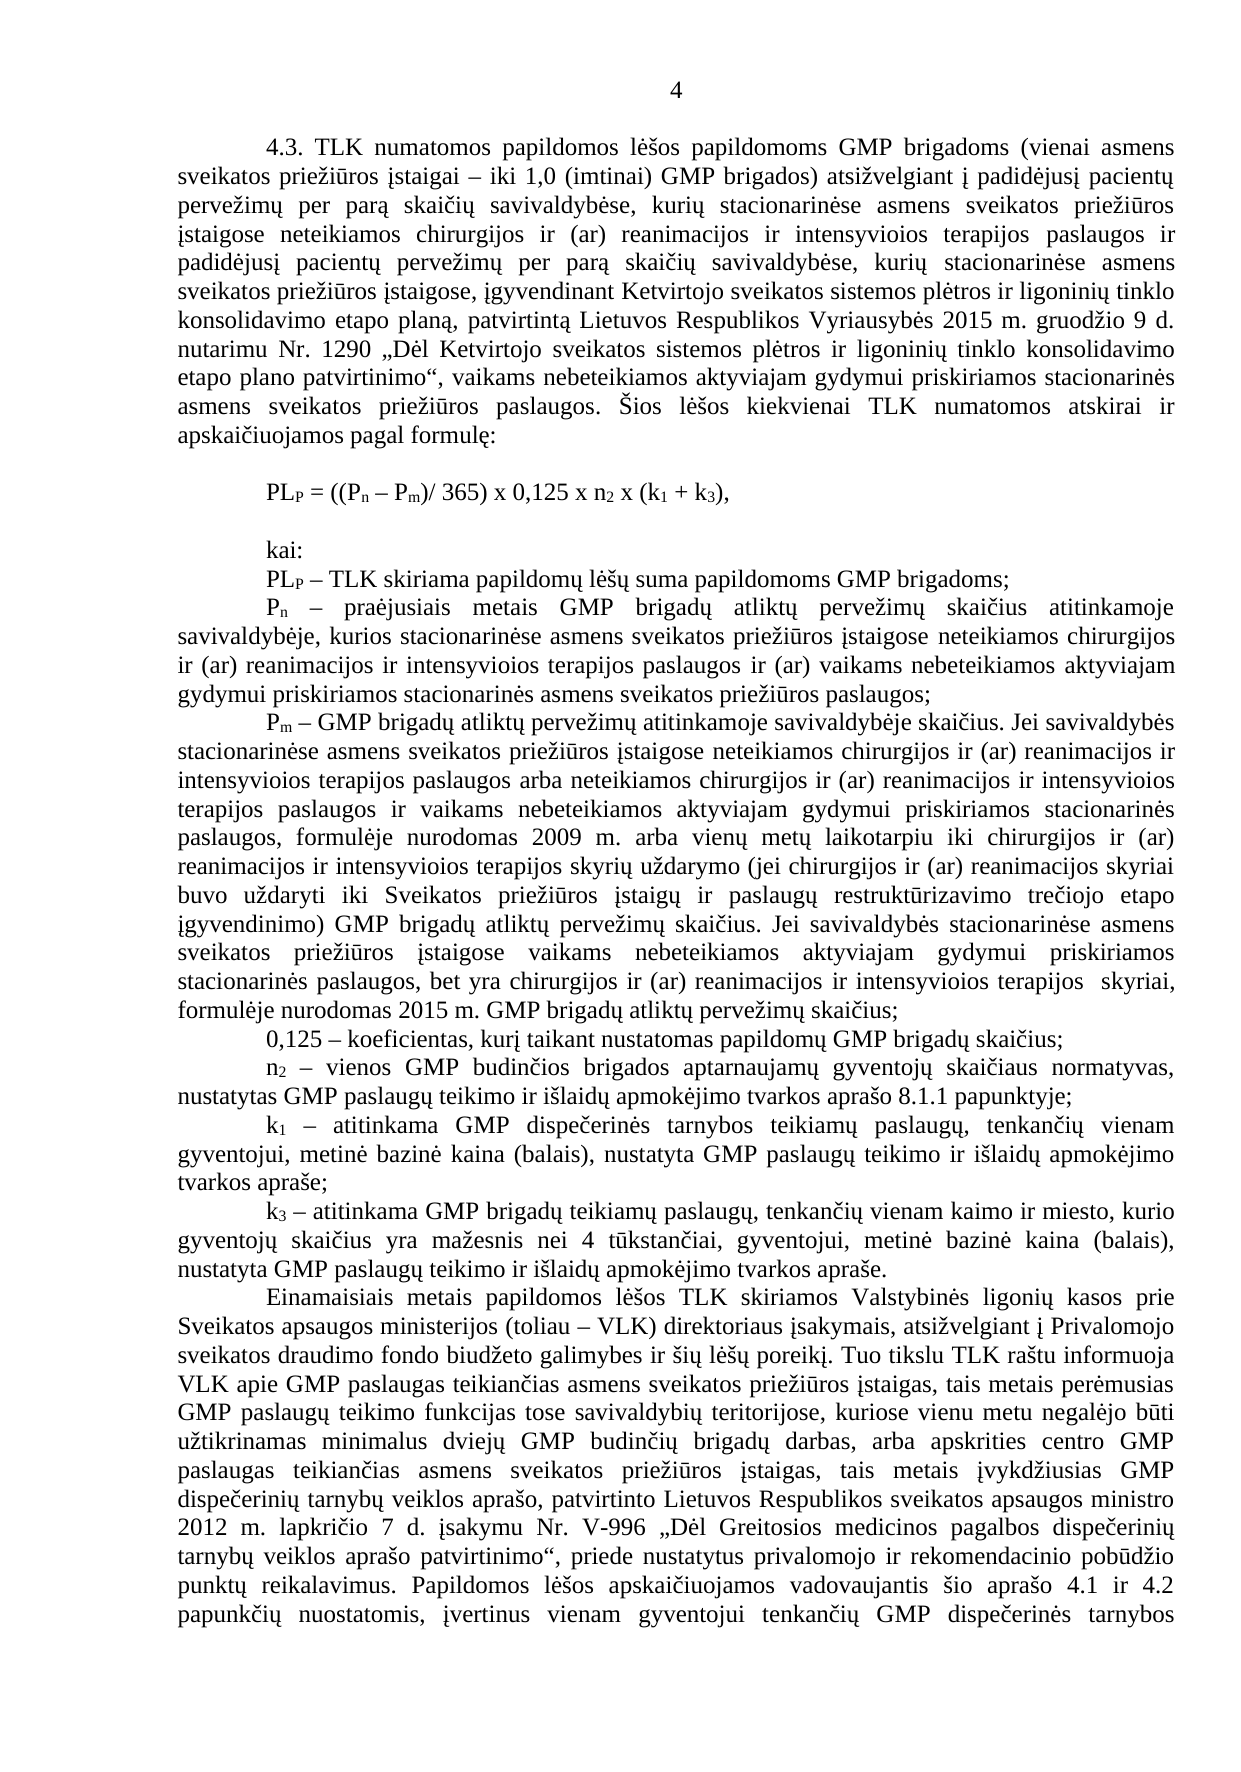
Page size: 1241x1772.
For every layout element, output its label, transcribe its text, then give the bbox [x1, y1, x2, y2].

text 0,125 – koeficientas, kurį taikant nustatomas papildomų GMP brigadų skaičius; [177, 1024, 1175, 1052]
text Pn – praėjusiais metais GMP brigadų atliktų pervežimų skaičius atitinkamoje savivaldybėje, kurios stacionarinėse asmens sveikatos priežiūros įstaigose neteikiamos chirurgijos ir (ar) reanimacijos ir intensyvioios terapijos paslaugos ir (ar) vaikams nebeteikiamos aktyviajam gydymui priskiriamos stacionarinės asmens sveikatos priežiūros paslaugos; [177, 592, 1175, 707]
text PLP – TLK skiriama papildomų lėšų suma papildomoms GMP brigadoms; [177, 564, 1175, 592]
text k3 – atitinkama GMP brigadų teikiamų paslaugų, tenkančių vienam kaimo ir miesto, kurio gyventojų skaičius yra mažesnis nei 4 tūkstančiai, gyventojui, metinė bazinė kaina (balais), nustatyta GMP paslaugų teikimo ir išlaidų apmokėjimo tvarkos apraše. [177, 1196, 1175, 1282]
text kai: [177, 535, 1175, 564]
text Pm – GMP brigadų atliktų pervežimų atitinkamoje savivaldybėje skaičius. Jei savivaldybės stacionarinėse asmens sveikatos priežiūros įstaigose neteikiamos chirurgijos ir (ar) reanimacijos ir intensyvioios terapijos paslaugos arba neteikiamos chirurgijos ir (ar) reanimacijos ir intensyvioios terapijos paslaugos ir vaikams nebeteikiamos aktyviajam gydymui priskiriamos stacionarinės paslaugos, formulėje nurodomas 2009 m. arba vienų metų laikotarpiu iki chirurgijos ir (ar) reanimacijos ir intensyvioios terapijos skyrių uždarymo (jei chirurgijos ir (ar) reanimacijos skyriai buvo uždaryti iki Sveikatos priežiūros įstaigų ir paslaugų restruktūrizavimo trečiojo etapo įgyvendinimo) GMP brigadų atliktų pervežimų skaičius. Jei savivaldybės stacionarinėse asmens sveikatos priežiūros įstaigose vaikams nebeteikiamos aktyviajam gydymui priskiriamos stacionarinės paslaugos, bet yra chirurgijos ir (ar) reanimacijos ir intensyvioios terapijos skyriai, formulėje nurodomas 2015 m. GMP brigadų atliktų pervežimų skaičius; [177, 707, 1175, 1024]
text n2 – vienos GMP budinčios brigados aptarnaujamų gyventojų skaičiaus normatyvas, nustatytas GMP paslaugų teikimo ir išlaidų apmokėjimo tvarkos aprašo 8.1.1 papunktyje; [177, 1052, 1175, 1110]
text 4.3. TLK numatomos papildomos lėšos papildomoms GMP brigadoms (vienai asmens sveikatos priežiūros įstaigai – iki 1,0 (imtinai) GMP brigados) atsižvelgiant į padidėjusį pacientų pervežimų per parą skaičių savivaldybėse, kurių stacionarinėse asmens sveikatos priežiūros įstaigose neteikiamos chirurgijos ir (ar) reanimacijos ir intensyvioios terapijos paslaugos ir padidėjusį pacientų pervežimų per parą skaičių savivaldybėse, kurių stacionarinėse asmens sveikatos priežiūros įstaigose, įgyvendinant Ketvirtojo sveikatos sistemos plėtros ir ligoninių tinklo konsolidavimo etapo planą, patvirtintą Lietuvos Respublikos Vyriausybės 2015 m. gruodžio 9 d. nutarimu Nr. 1290 „Dėl Ketvirtojo sveikatos sistemos plėtros ir ligoninių tinklo konsolidavimo etapo plano patvirtinimo“, vaikams nebeteikiamos aktyviajam gydymui priskiriamos stacionarinės asmens sveikatos priežiūros paslaugos. Šios lėšos kiekvienai TLK numatomos atskirai ir apskaičiuojamos pagal formulę: [177, 132, 1175, 449]
text PLP = ((Pn – Pm)/ 365) x 0,125 x n2 x (k1 + k3), [177, 477, 1175, 506]
text k1 – atitinkama GMP dispečerinės tarnybos teikiamų paslaugų, tenkančių vienam gyventojui, metinė bazinė kaina (balais), nustatyta GMP paslaugų teikimo ir išlaidų apmokėjimo tvarkos apraše; [177, 1110, 1175, 1196]
text Einamaisiais metais papildomos lėšos TLK skiriamos Valstybinės ligonių kasos prie Sveikatos apsaugos ministerijos (toliau – VLK) direktoriaus įsakymais, atsižvelgiant į Privalomojo sveikatos draudimo fondo biudžeto galimybes ir šių lėšų poreikį. Tuo tikslu TLK raštu informuoja VLK apie GMP paslaugas teikiančias asmens sveikatos priežiūros įstaigas, tais metais perėmusias GMP paslaugų teikimo funkcijas tose savivaldybių teritorijose, kuriose vienu metu negalėjo būti užtikrinamas minimalus dviejų GMP budinčių brigadų darbas, arba apskrities centro GMP paslaugas teikiančias asmens sveikatos priežiūros įstaigas, tais metais įvykdžiusias GMP dispečerinių tarnybų veiklos aprašo, patvirtinto Lietuvos Respublikos sveikatos apsaugos ministro 2012 m. lapkričio 7 d. įsakymu Nr. V-996 „Dėl Greitosios medicinos pagalbos dispečerinių tarnybų veiklos aprašo patvirtinimo“, priede nustatytus privalomojo ir rekomendacinio pobūdžio punktų reikalavimus. Papildomos lėšos apskaičiuojamos vadovaujantis šio aprašo 4.1 ir 4.2 papunkčių nuostatomis, įvertinus vienam gyventojui tenkančių GMP dispečerinės tarnybos [177, 1282, 1175, 1627]
